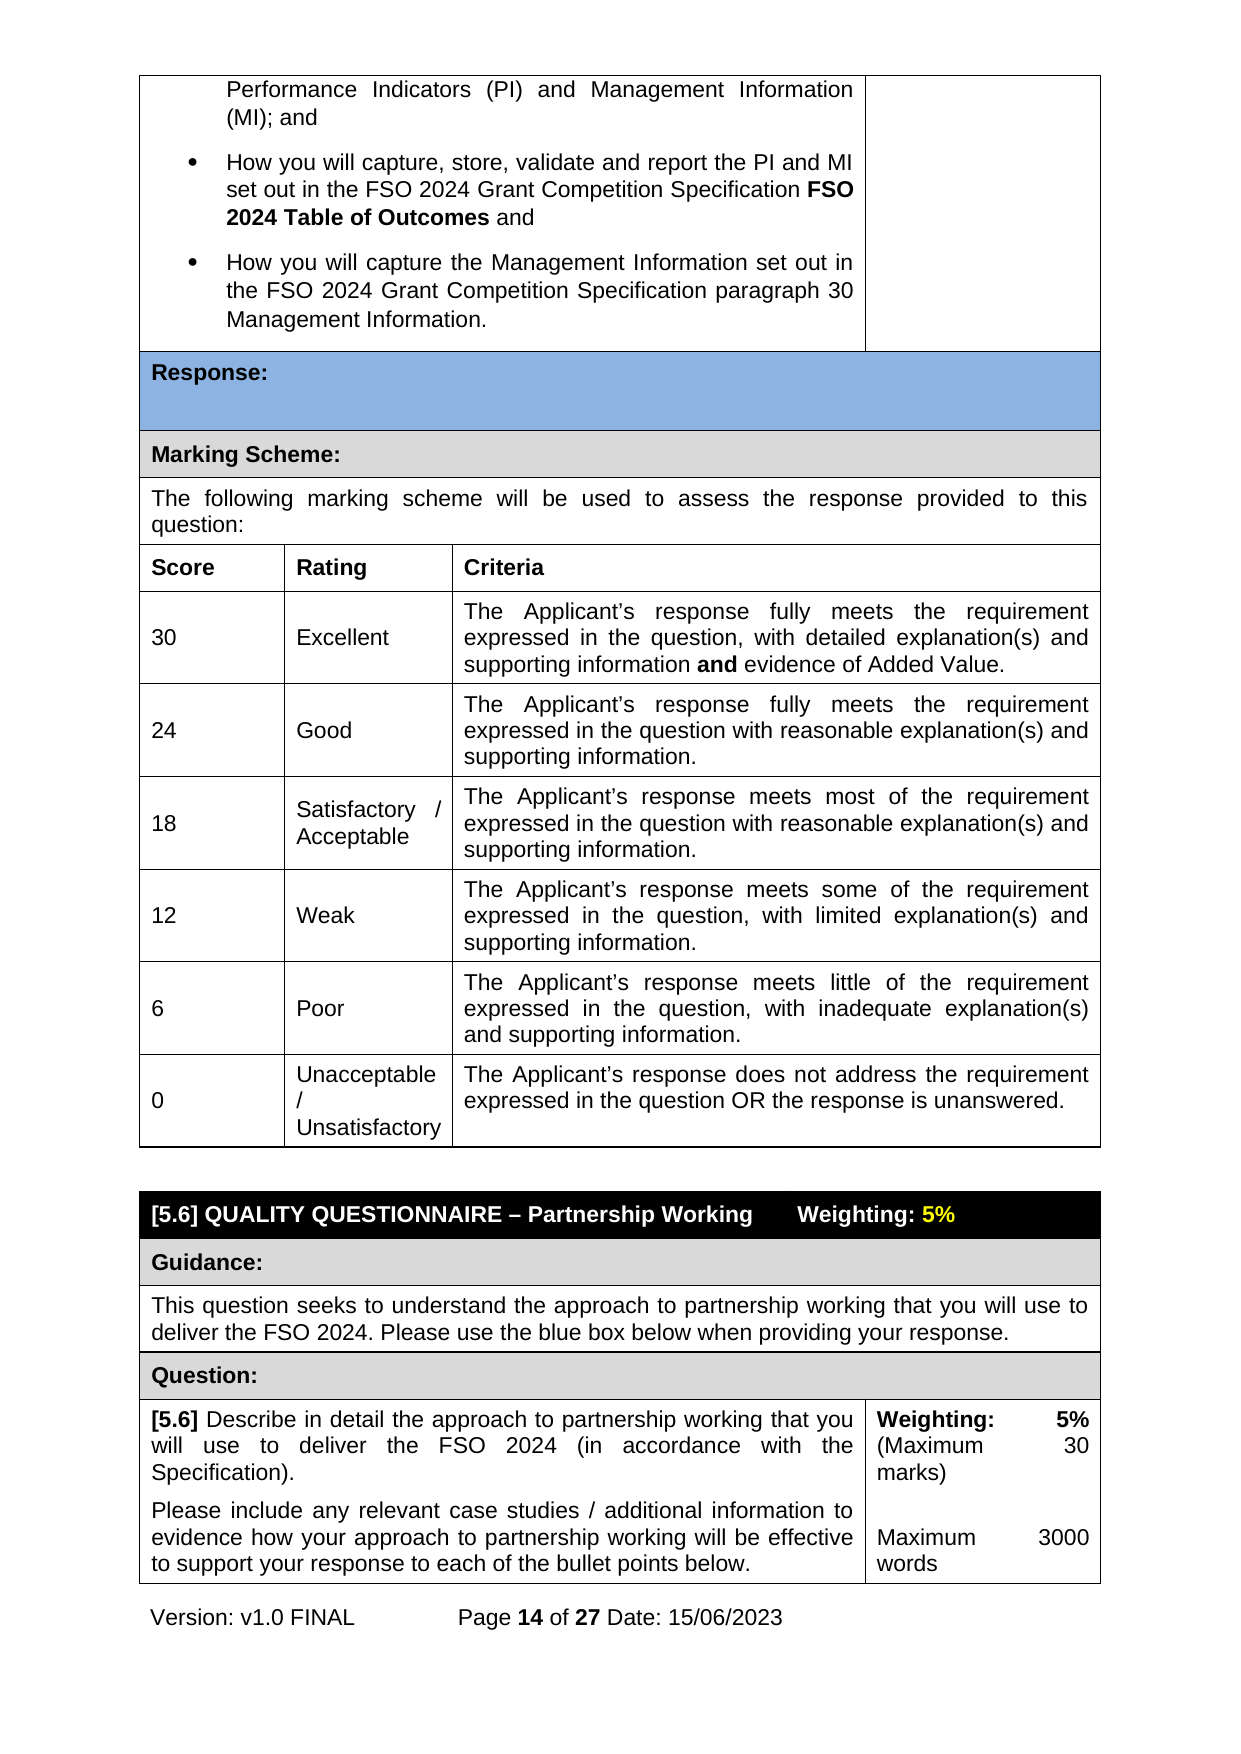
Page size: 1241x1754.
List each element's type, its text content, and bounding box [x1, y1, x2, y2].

table_cell Unacceptable / Unsatisfactory [285, 1055, 452, 1146]
table_cell Marking Scheme: [140, 431, 1100, 477]
table_cell The following marking scheme will be used to assess the response provided to this question: [140, 478, 1100, 543]
table_cell Good [285, 684, 452, 776]
table_header Weighting: 5% [786, 1192, 1100, 1238]
table_cell This question seeks to understand the approach to partnership working that you will use to deliver the FSO 2024. Please use the blue box below when providing your response. [140, 1286, 1100, 1351]
table_header [5.6] QUALITY QUESTIONNAIRE – Partnership Working [140, 1192, 785, 1238]
table_cell Response: [140, 352, 1100, 430]
table_cell Weighting: 5% (Maximum 30 marks) Maximum 3000 words [866, 1400, 1100, 1583]
table_cell Guidance: [140, 1239, 1100, 1285]
table_cell 24 [140, 684, 284, 776]
table_cell Performance Indicators (PI) and Management Information (MI); and How you will capture, store, validate and report the PI and MI set out in the FSO 2024 Grant Competition Specification FSO 2024 Table of Outcomes and How you will capture the Management Information set out in the FSO 2024 Grant Competition Specification paragraph 30 Management Information. [140, 76, 865, 351]
table_cell Weak [285, 870, 452, 961]
table_cell Satisfactory / Acceptable [285, 777, 452, 868]
table_cell 0 [140, 1055, 284, 1146]
table_cell Criteria [453, 545, 1100, 591]
table_cell 12 [140, 870, 284, 961]
table_cell The Applicant’s response does not address the requirement expressed in the question OR the response is unanswered. [453, 1055, 1100, 1146]
table_cell Question: [140, 1353, 1100, 1399]
table_cell The Applicant’s response fully meets the requirement expressed in the question, with detailed explanation(s) and supporting information and evidence of Added Value. [453, 592, 1100, 683]
table_cell 6 [140, 962, 284, 1054]
table_cell The Applicant’s response fully meets the requirement expressed in the question with reasonable explanation(s) and supporting information. [453, 684, 1100, 776]
table_cell 18 [140, 777, 284, 868]
table_cell Rating [285, 545, 452, 591]
table_cell Poor [285, 962, 452, 1054]
table_cell The Applicant’s response meets little of the requirement expressed in the question, with inadequate explanation(s) and supporting information. [453, 962, 1100, 1054]
table_cell [866, 76, 1100, 351]
table_cell Score [140, 545, 284, 591]
table_cell 30 [140, 592, 284, 683]
table_cell [5.6] Describe in detail the approach to partnership working that you will use to deliver the FSO 2024 (in accordance with the Specification). Please include any relevant case studies / additional information to evidence how your approach to partnership working will be effective to support your response to each of the bullet points below. [140, 1400, 865, 1583]
table_cell The Applicant’s response meets most of the requirement expressed in the question with reasonable explanation(s) and supporting information. [453, 777, 1100, 868]
table_cell Excellent [285, 592, 452, 683]
table_cell The Applicant’s response meets some of the requirement expressed in the question, with limited explanation(s) and supporting information. [453, 870, 1100, 961]
